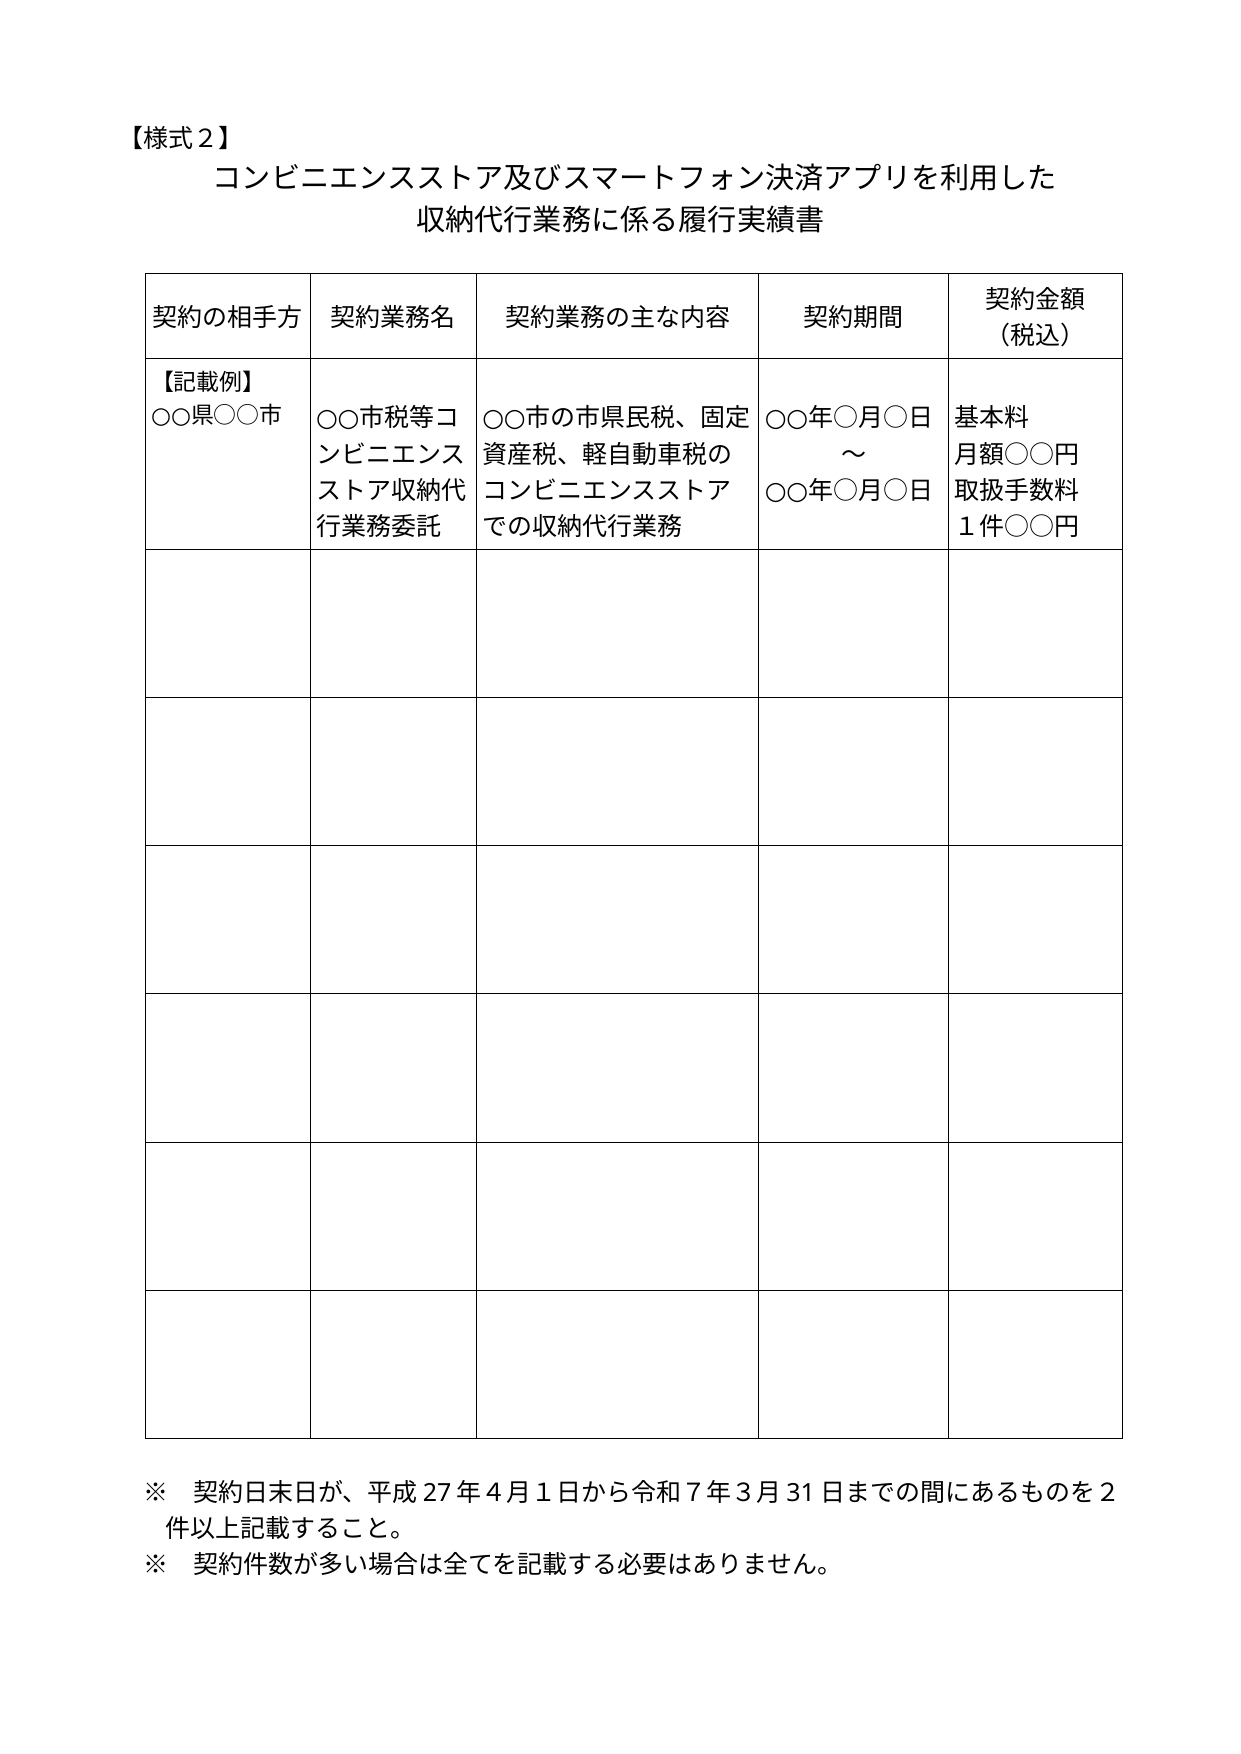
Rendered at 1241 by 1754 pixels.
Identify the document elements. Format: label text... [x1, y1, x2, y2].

table_cell [949, 1291, 1122, 1438]
table_cell 【記載例】 ○○県○○市 [146, 359, 310, 548]
table_header 契約の相手方 [146, 274, 310, 357]
text 【様式２】 [118, 118, 1122, 154]
table_header 契約業務の主な内容 [477, 274, 758, 357]
table_cell [311, 1291, 476, 1438]
table_cell [949, 1143, 1122, 1290]
table_cell [311, 994, 476, 1141]
table_cell [146, 698, 310, 845]
table_cell [311, 698, 476, 845]
table_header 契約期間 [759, 274, 948, 357]
table_cell [759, 846, 948, 993]
table_cell [759, 994, 948, 1141]
table_header 契約業務名 [311, 274, 476, 357]
table_cell [311, 550, 476, 697]
table_cell [311, 846, 476, 993]
table_cell [477, 550, 758, 697]
table_cell [949, 994, 1122, 1141]
table_cell ○○市税等コンビニエンスストア収納代行業務委託 [311, 359, 476, 548]
table_cell ○○年○月○日 ～ ○○年○月○日 [759, 359, 948, 548]
table_cell [949, 550, 1122, 697]
table_cell [759, 1291, 948, 1438]
table_cell [759, 1143, 948, 1290]
table_cell [311, 1143, 476, 1290]
table_cell [477, 994, 758, 1141]
text ※ 契約件数が多い場合は全てを記載する必要はありません。 [118, 1545, 1122, 1581]
table_cell [146, 550, 310, 697]
table_cell [949, 698, 1122, 845]
table_header 契約金額 （税込） [949, 274, 1122, 357]
table_cell ○○市の市県民税、固定資産税、軽自動車税のコンビニエンスストアでの収納代行業務 [477, 359, 758, 548]
text ※ 契約日末日が、平成27年４月１日から令和７年３月31日までの間にあるものを２件以上記載すること。 [118, 1472, 1122, 1545]
table_cell [146, 994, 310, 1141]
table_cell [477, 846, 758, 993]
table_cell [146, 846, 310, 993]
table_cell [477, 698, 758, 845]
table_cell [477, 1291, 758, 1438]
text 収納代行業務に係る履行実績書 [118, 197, 1122, 239]
table_cell [146, 1291, 310, 1438]
table_cell 基本料 月額○○円 取扱手数料 １件○○円 [949, 359, 1122, 548]
table_cell [759, 550, 948, 697]
table_cell [759, 698, 948, 845]
table_cell [146, 1143, 310, 1290]
table_cell [949, 846, 1122, 993]
table_cell [477, 1143, 758, 1290]
text コンビニエンスストア及びスマートフォン決済アプリを利用した [118, 154, 1122, 197]
